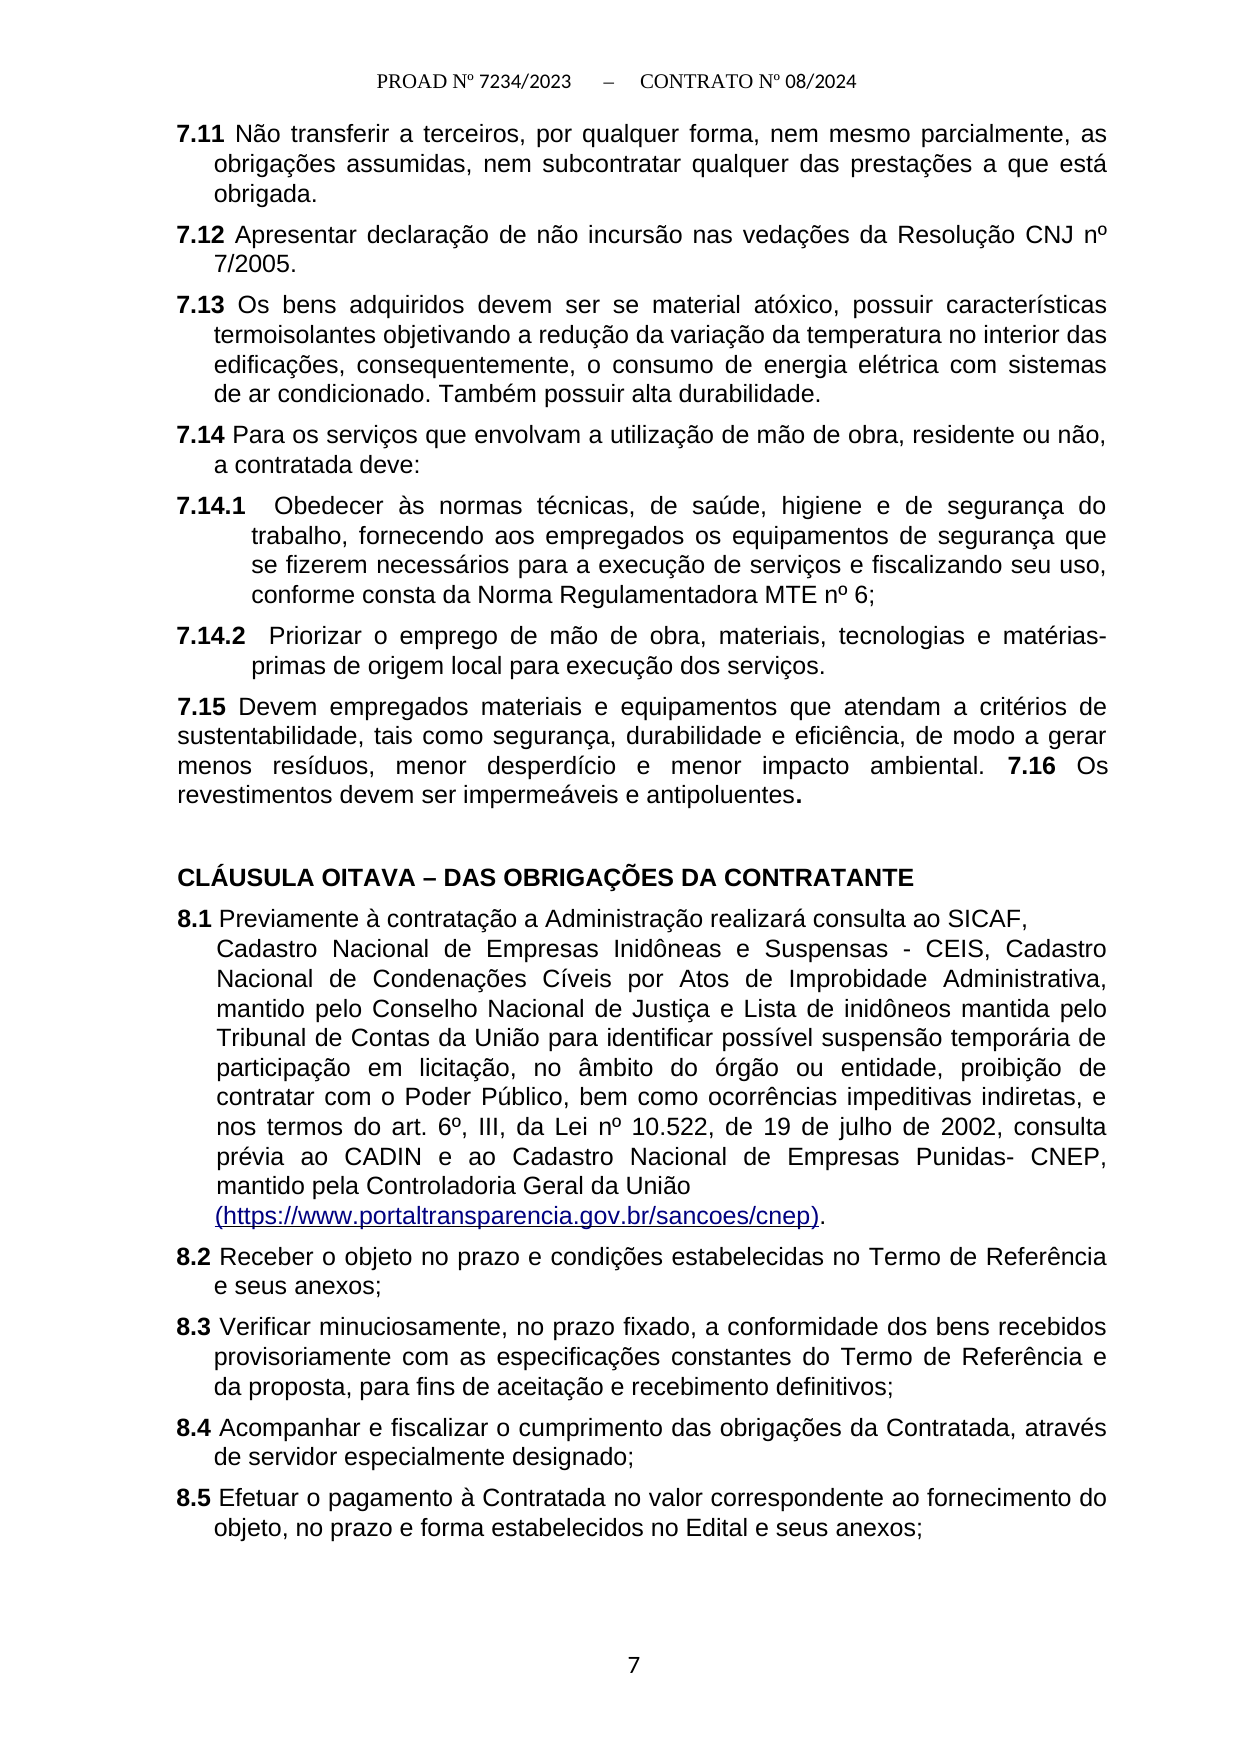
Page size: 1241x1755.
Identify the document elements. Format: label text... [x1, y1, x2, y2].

text 7.15 Devem empregados materiais e equipamentos que atendam a critérios de sustentabilidade, tais como segurança, durabilidade e eficiência, de modo a gerar menos resíduos, menor desperdício e menor impacto ambiental. 7.16 Os revestimentos devem ser impermeáveis e antipoluentes. [177, 692, 1108, 809]
text 7.12 Apresentar declaração de não incursão nas vedações da Resolução CNJ nº 7/2005. [176, 220, 1108, 278]
text 7.14.1 Obedecer às normas técnicas, de saúde, higiene e de segurança do trabalho, fornecendo aos empregados os equipamentos de segurança que se fizerem necessários para a execução de serviços e fiscalizando seu uso, conforme consta da Norma Regulamentadora MTE nº 6; [176, 491, 1108, 609]
text 8.3 Verificar minuciosamente, no prazo fixado, a conformidade dos bens recebidos provisoriamente com as especificações constantes do Termo de Referência e da proposta, para fins de aceitação e recebimento definitivos; [176, 1312, 1108, 1400]
text 7.14 Para os serviços que envolvam a utilização de mão de obra, residente ou não, a contratada deve: [176, 420, 1108, 479]
text 7.11 Não transferir a terceiros, por qualquer forma, nem mesmo parcialmente, as obrigações assumidas, nem subcontratar qualquer das prestações a que está obrigada. [176, 119, 1108, 207]
text 8.4 Acompanhar e fiscalizar o cumprimento das obrigações da Contratada, através de servidor especialmente designado; [176, 1413, 1108, 1471]
text 8.2 Receber o objeto no prazo e condições estabelecidas no Termo de Referência e seus anexos; [176, 1242, 1108, 1300]
text (https://www.portaltransparencia.gov.br/sancoes/cnep). [214, 1201, 1114, 1229]
text Cadastro Nacional de Empresas Inidôneas e Suspensas - CEIS, Cadastro Nacional de Condenações Cíveis por Atos de Improbidade Administrativa, mantido pelo Conselho Nacional de Justiça e Lista de inidôneos mantida pelo Tribunal de Contas da União para identificar possível suspensão temporária de participação em licitação, no âmbito do órgão ou entidade, proibição de contratar com o Poder Público, bem como ocorrências impeditivas indiretas, e nos termos do art. 6º, III, da Lei nº 10.522, de 19 de julho de 2002, consulta prévia ao CADIN e ao Cadastro Nacional de Empresas Punidas- CNEP, mantido pela Controladoria Geral da União [216, 934, 1108, 1200]
text 8.5 Efetuar o pagamento à Contratada no valor correspondente ao fornecimento do objeto, no prazo e forma estabelecidos no Edital e seus anexos; [176, 1483, 1108, 1542]
text 7.14.2 Priorizar o emprego de mão de obra, materiais, tecnologias e matérias-primas de origem local para execução dos serviços. [176, 621, 1108, 679]
subtitle CLÁUSULA OITAVA – DAS OBRIGAÇÕES DA CONTRATANTE [177, 862, 1111, 891]
text 8.1 Previamente à contratação a Administração realizará consulta ao SICAF, [177, 904, 1108, 932]
text 7.13 Os bens adquiridos devem ser se material atóxico, possuir características termoisolantes objetivando a redução da variação da temperatura no interior das edificações, consequentemente, o consumo de energia elétrica com sistemas de ar condicionado. Também possuir alta durabilidade. [176, 291, 1108, 408]
